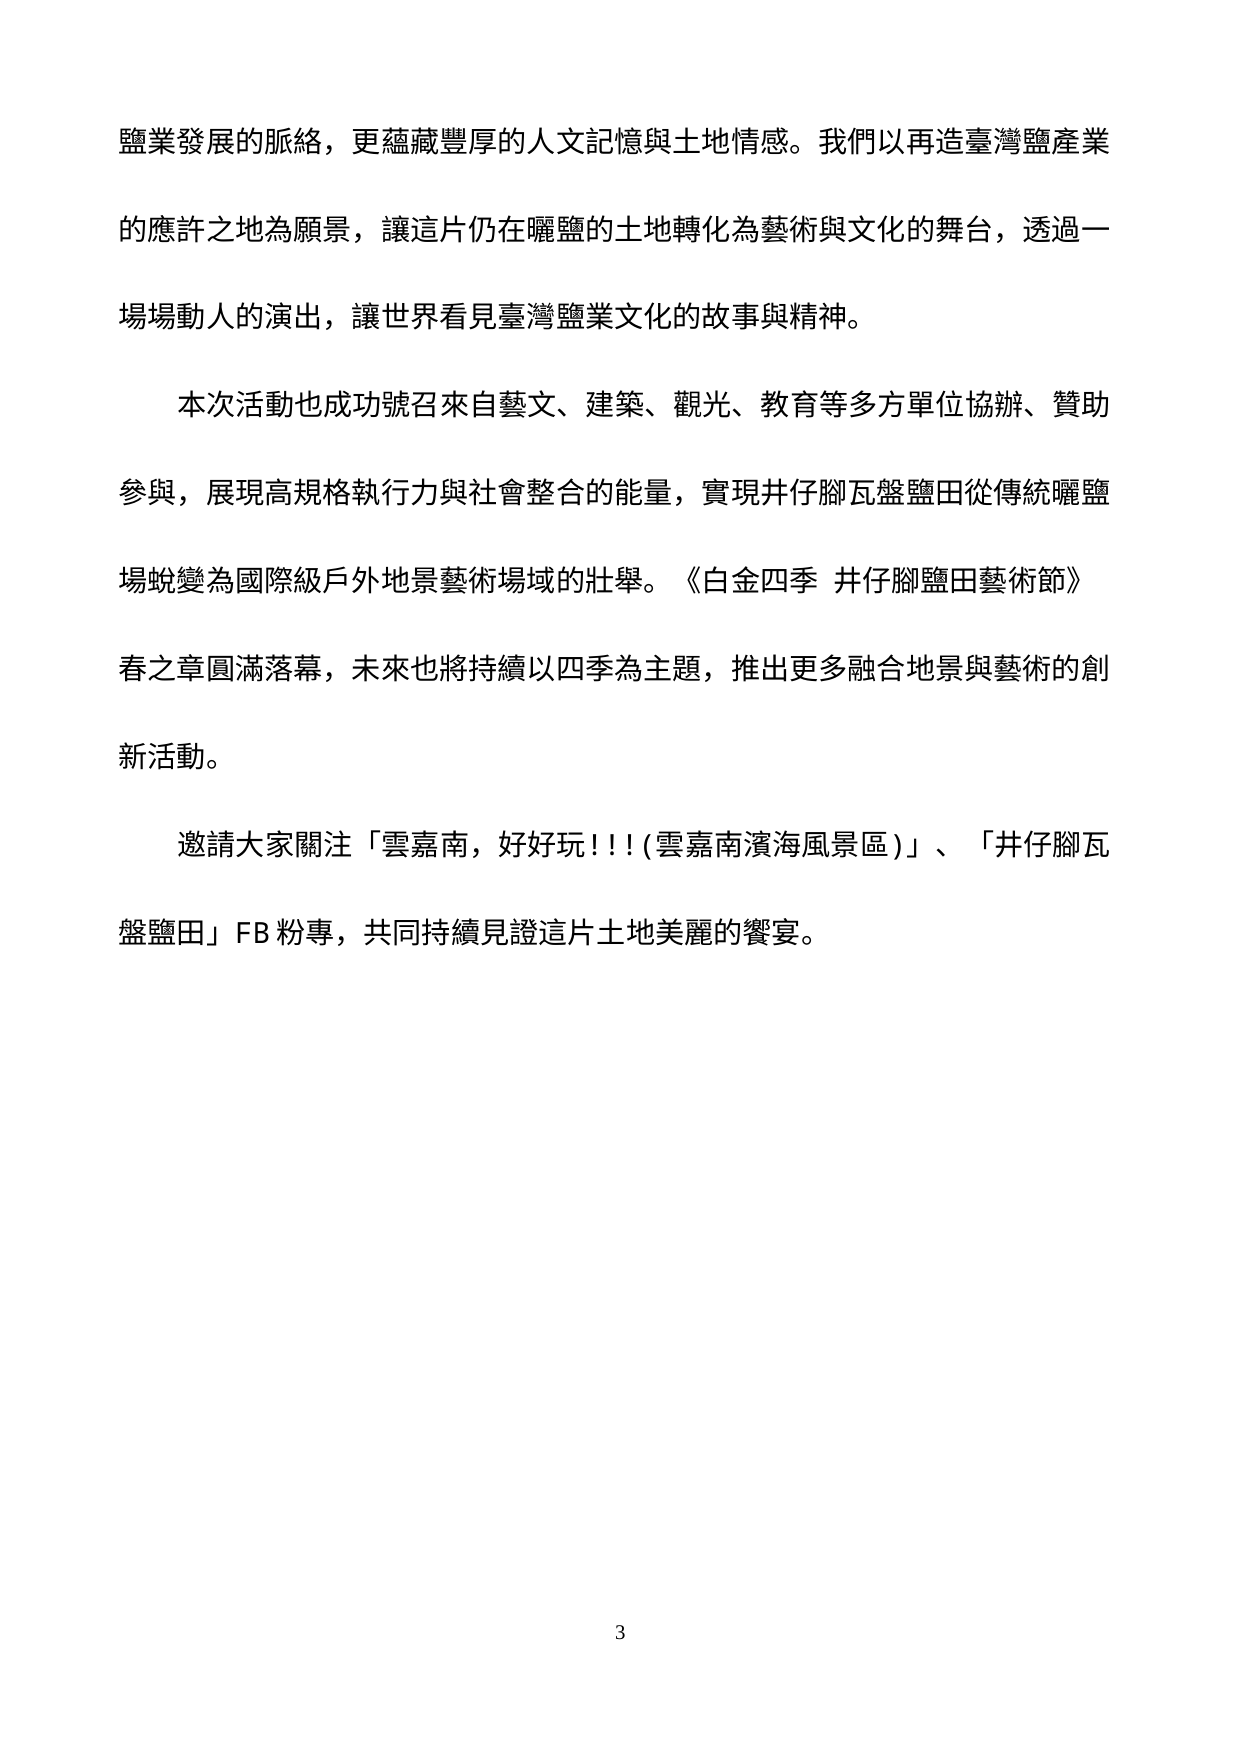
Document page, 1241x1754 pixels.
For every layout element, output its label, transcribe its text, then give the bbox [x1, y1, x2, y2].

text 邀請大家關注「雲嘉南，好好玩!!!(雲嘉南濱海風景區)」、「井仔腳瓦盤鹽田」FB粉專，共同持續見證這片土地美麗的饗宴。 [118, 821, 1122, 952]
text 本次活動也成功號召來自藝文、建築、觀光、教育等多方單位協辦、贊助參與，展現高規格執行力與社會整合的能量，實現井仔腳瓦盤鹽田從傳統曬鹽場蛻變為國際級戶外地景藝術場域的壯舉。《白金四季 井仔腳鹽田藝術節》春之章圓滿落幕，未來也將持續以四季為主題，推出更多融合地景與藝術的創新活動。 [118, 382, 1122, 776]
text 鹽業發展的脈絡，更蘊藏豐厚的人文記憶與土地情感。我們以再造臺灣鹽產業的應許之地為願景，讓這片仍在曬鹽的土地轉化為藝術與文化的舞台，透過一場場動人的演出，讓世界看見臺灣鹽業文化的故事與精神。 [118, 118, 1122, 336]
